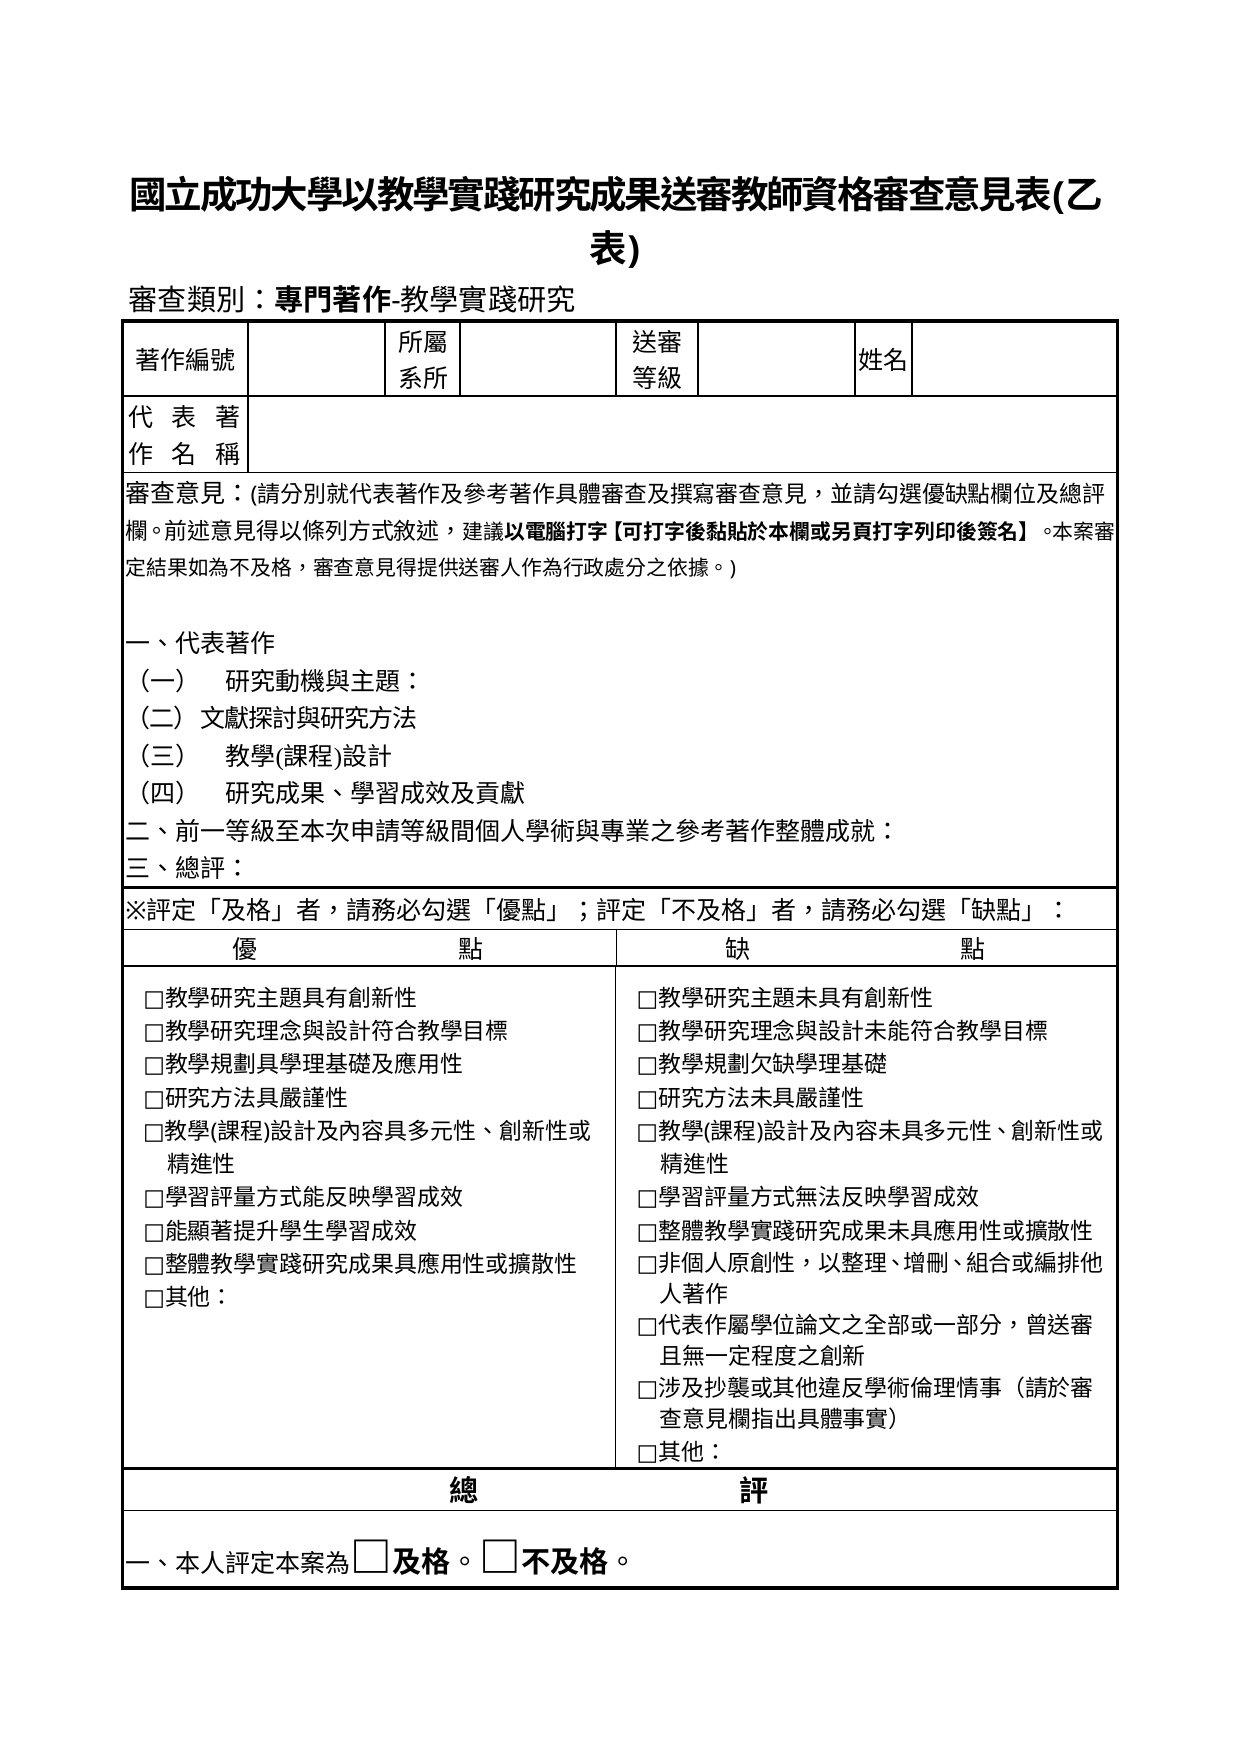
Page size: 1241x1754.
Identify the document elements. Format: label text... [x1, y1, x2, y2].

table_cell 缺點 [617, 930, 1116, 965]
text 審查類別：專門著作-教學實踐研究 [128, 273, 1053, 319]
table_header [913, 323, 1116, 395]
table_cell 審查意見：(請分別就代表著作及參考著作具體審查及撰寫審查意見，並請勾選優缺點欄位及總評欄。前述意見得以條列方式敘述，建議以電腦打字【可打字後黏貼於本欄或另頁打字列印後簽名】。本案審定結果如為不及格，審查意見得提供送審人作為行政處分之依據。) 一、代表著作 研究動機與主題： 文獻探討與研究方法 教學(課程)設計 研究成果、學習成效及貢獻 二、前一等級至本次申請等級間個人學術與專業之參考著作整體成就： 三、總評： [124, 473, 1116, 886]
table_header [249, 323, 384, 395]
table_header 所屬 系所 [386, 323, 459, 395]
table_cell 代表著 作名稱 [124, 397, 247, 471]
table_header [461, 323, 615, 395]
table_cell □教學研究主題未具有創新性 □教學研究理念與設計未能符合教學目標 □教學規劃欠缺學理基礎 □研究方法未具嚴謹性 □教學(課程)設計及內容未具多元性、創新性或精進性 □學習評量方式無法反映學習成效 □整體教學實踐研究成果未具應用性或擴散性 □非個人原創性，以整理、增刪、組合或編排他人著作 □代表作屬學位論文之全部或一部分，曾送審且無一定程度之創新 □涉及抄襲或其他違反學術倫理情事（請於審查意見欄指出具體事實） □其他： [616, 967, 1116, 1467]
table_header 姓名 [856, 323, 911, 395]
table_header 著作編號 [124, 323, 247, 395]
text 國立成功大學以教學實踐研究成果送審教師資格審查意見表(乙表) [128, 164, 1103, 273]
table_cell ※評定「及格」者，請務必勾選「優點」；評定「不及格」者，請務必勾選「缺點」： [124, 889, 1116, 928]
table_cell [249, 397, 1116, 471]
table_header [699, 323, 854, 395]
table_header 送審 等級 [617, 323, 697, 395]
table_cell 總評 [124, 1470, 1116, 1509]
table_cell □教學研究主題具有創新性 □教學研究理念與設計符合教學目標 □教學規劃具學理基礎及應用性 □研究方法具嚴謹性 □教學(課程)設計及內容具多元性、創新性或精進性 □學習評量方式能反映學習成效 □能顯著提升學生學習成效 □整體教學實踐研究成果具應用性或擴散性 □其他： [124, 967, 615, 1467]
table_cell 優點 [124, 930, 616, 965]
table_cell 一、本人評定本案為□及格。□不及格。 [124, 1511, 1116, 1586]
